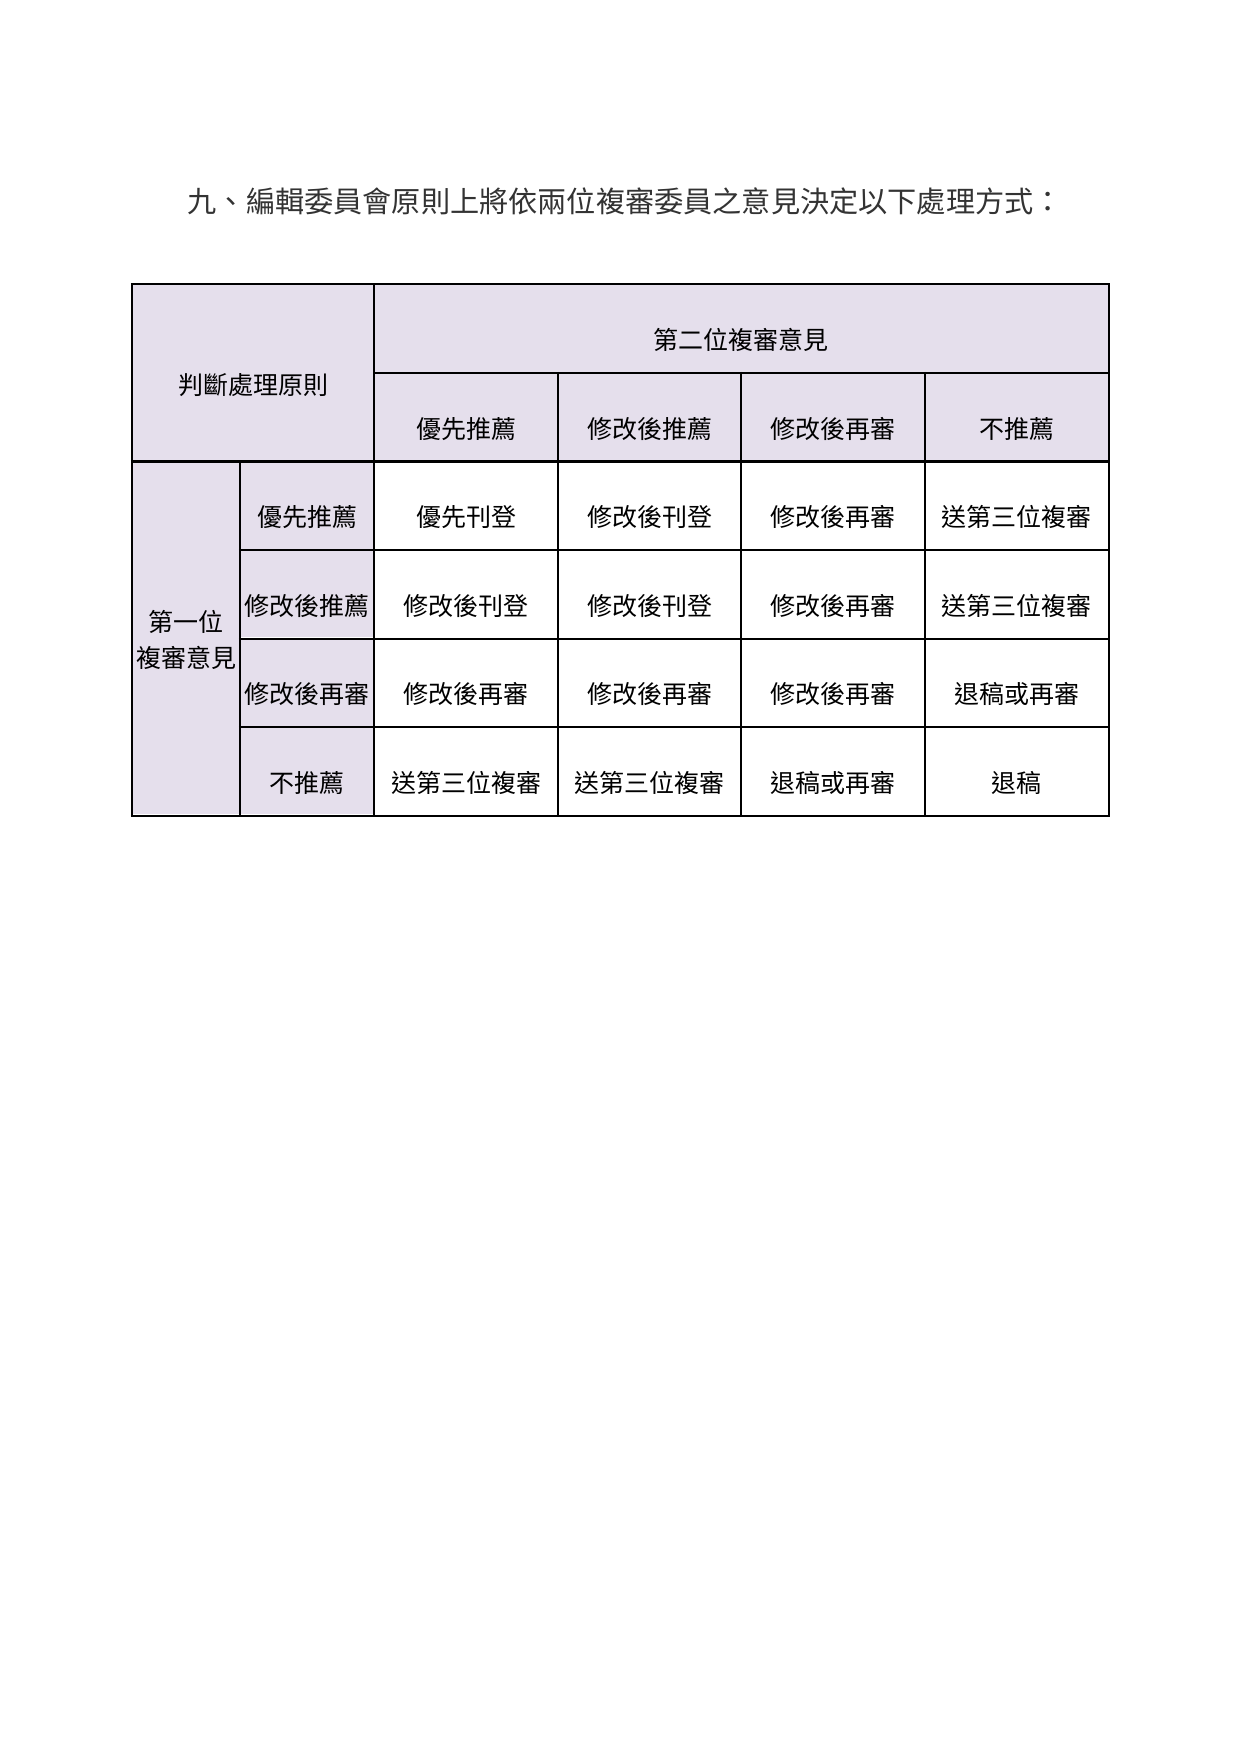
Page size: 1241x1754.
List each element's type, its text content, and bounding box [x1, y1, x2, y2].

table_cell 送第三位複審 [559, 728, 740, 814]
table_cell 修改後推薦 [559, 374, 740, 460]
table_cell 送第三位複審 [375, 728, 557, 814]
table_cell 修改後再審 [375, 640, 557, 726]
table_cell 修改後刊登 [559, 463, 740, 549]
table_cell 不推薦 [926, 374, 1108, 460]
text 九、編輯委員會原則上將依兩位複審委員之意見決定以下處理方式： [187, 158, 1053, 221]
table_cell 退稿或再審 [742, 728, 924, 814]
table_cell 送第三位複審 [926, 463, 1108, 549]
table_cell 修改後再審 [742, 374, 924, 460]
table_cell 修改後再審 [559, 640, 740, 726]
table_cell 優先推薦 [375, 374, 557, 460]
table_cell 修改後刊登 [559, 551, 740, 637]
table_cell 不推薦 [241, 728, 373, 814]
table_cell 修改後再審 [742, 640, 924, 726]
table_cell 退稿 [926, 728, 1108, 814]
table_cell 修改後刊登 [375, 551, 557, 637]
table_cell 退稿或再審 [926, 640, 1108, 726]
table_cell 修改後再審 [742, 463, 924, 549]
table_cell 第一位 複審意見 [133, 463, 239, 814]
table_header 第二位複審意見 [375, 285, 1108, 372]
table_cell 修改後推薦 [241, 551, 373, 637]
table_cell 修改後再審 [241, 640, 373, 726]
table_cell 優先推薦 [241, 463, 373, 549]
table_cell 修改後再審 [742, 551, 924, 637]
table_cell 送第三位複審 [926, 551, 1108, 637]
table_cell 優先刊登 [375, 463, 557, 549]
table_header 判斷處理原則 [133, 285, 373, 460]
